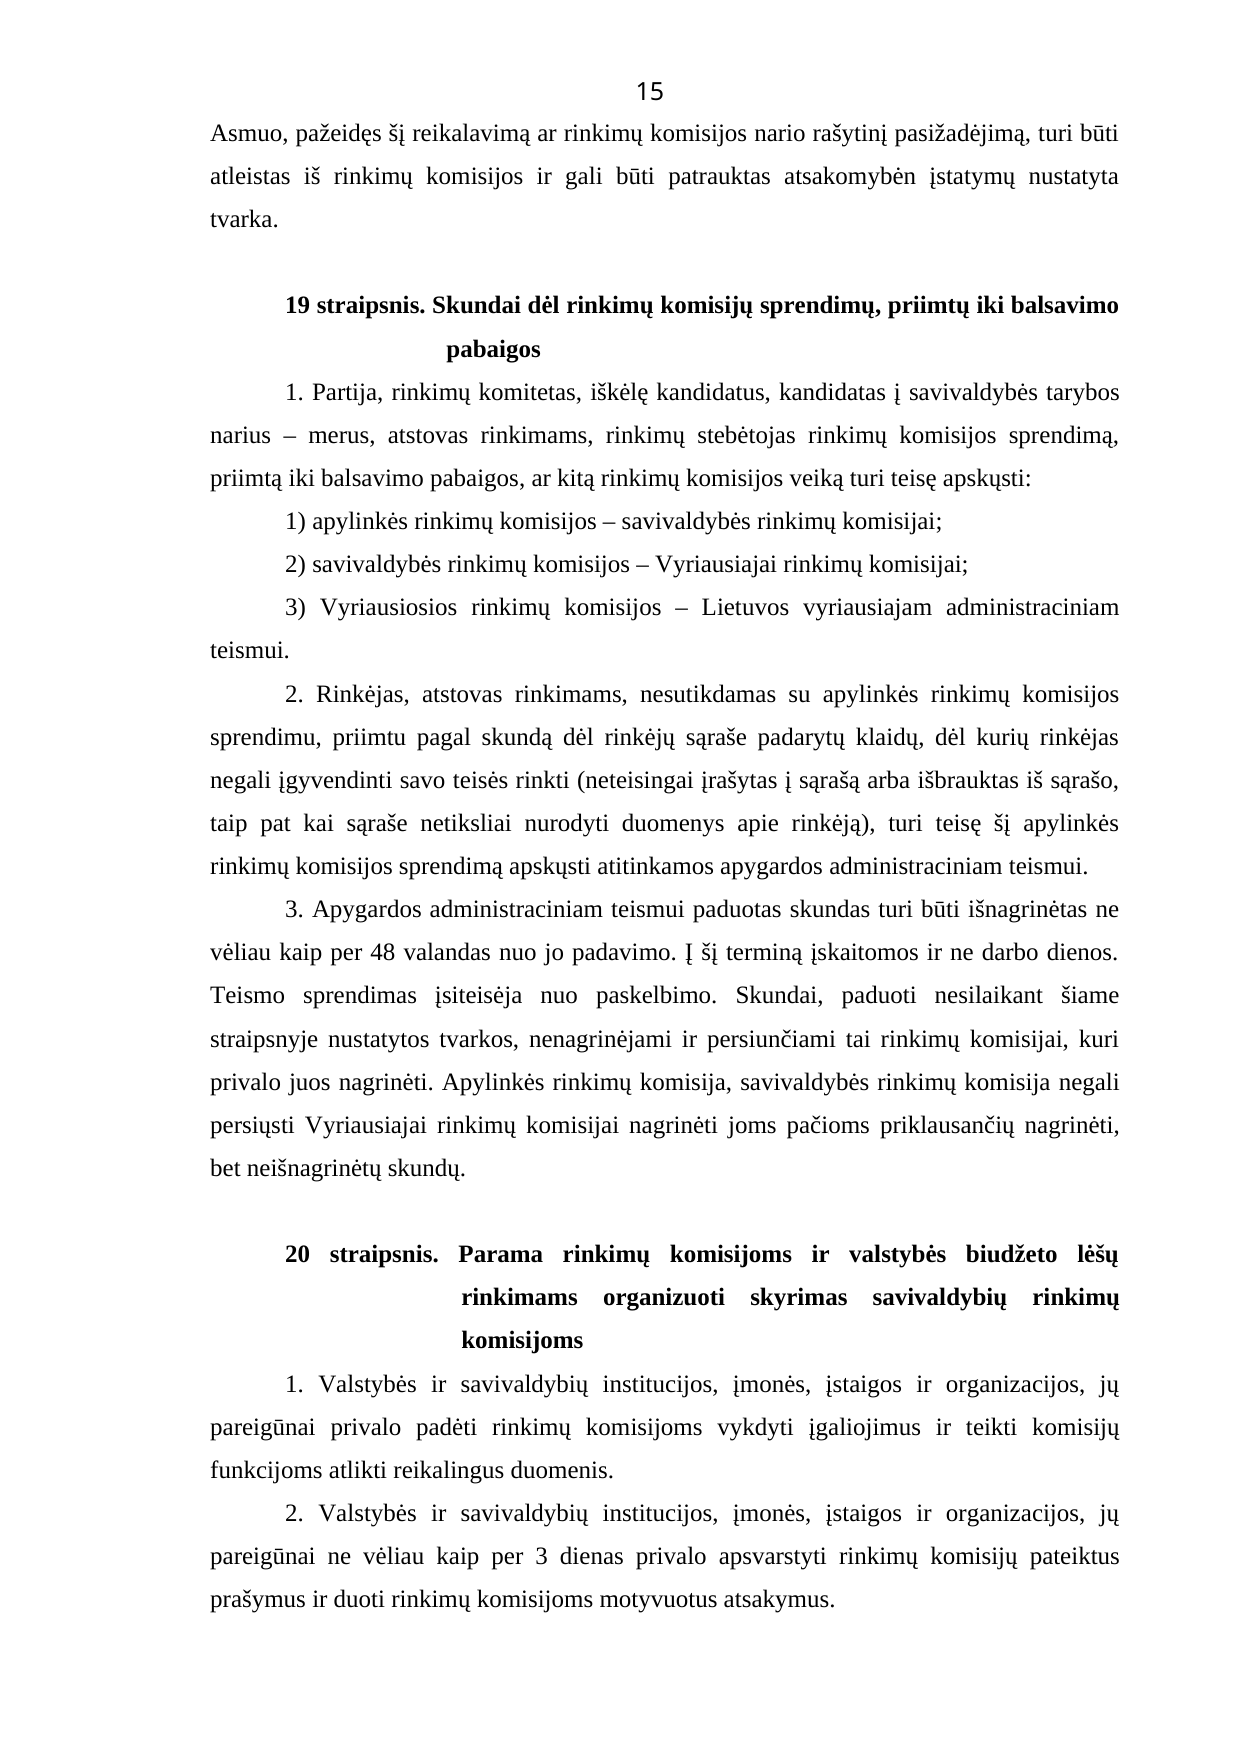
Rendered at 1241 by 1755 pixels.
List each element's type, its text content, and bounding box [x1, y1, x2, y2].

text 1) apylinkės rinkimų komisijos – savivaldybės rinkimų komisijai; [210, 506, 1120, 535]
text 2) savivaldybės rinkimų komisijos – Vyriausiajai rinkimų komisijai; [210, 549, 1120, 578]
text Asmuo, pažeidęs šį reikalavimą ar rinkimų komisijos nario rašytinį pasižadėjimą, turi būti atleistas iš rinkimų komisijos ir gali būti patrauktas atsakomybėn įstatymų nustatyta tvarka. [210, 118, 1120, 233]
text 1. Valstybės ir savivaldybių institucijos, įmonės, įstaigos ir organizacijos, jų pareigūnai privalo padėti rinkimų komisijoms vykdyti įgaliojimus ir teikti komisijų funkcijoms atlikti reikalingus duomenis. [210, 1369, 1120, 1484]
text 3. Apygardos administraciniam teismui paduotas skundas turi būti išnagrinėtas ne vėliau kaip per 48 valandas nuo jo padavimo. Į šį terminą įskaitomos ir ne darbo dienos. Teismo sprendimas įsiteisėja nuo paskelbimo. Skundai, paduoti nesilaikant šiame straipsnyje nustatytos tvarkos, nenagrinėjami ir persiunčiami tai rinkimų komisijai, kuri privalo juos nagrinėti. Apylinkės rinkimų komisija, savivaldybės rinkimų komisija negali persiųsti Vyriausiajai rinkimų komisijai nagrinėti joms pačioms priklausančių nagrinėti, bet neišnagrinėtų skundų. [210, 894, 1120, 1182]
text 2. Valstybės ir savivaldybių institucijos, įmonės, įstaigos ir organizacijos, jų pareigūnai ne vėliau kaip per 3 dienas privalo apsvarstyti rinkimų komisijų pateiktus prašymus ir duoti rinkimų komisijoms motyvuotus atsakymus. [210, 1498, 1120, 1613]
text 1. Partija, rinkimų komitetas, iškėlę kandidatus, kandidatas į savivaldybės tarybos narius – merus, atstovas rinkimams, rinkimų stebėtojas rinkimų komisijos sprendimą, priimtą iki balsavimo pabaigos, ar kitą rinkimų komisijos veiką turi teisę apskųsti: [210, 377, 1120, 492]
text 19 straipsnis. Skundai dėl rinkimų komisijų sprendimų, priimtų iki balsavimo pabaigos [285, 291, 1120, 362]
text 3) Vyriausiosios rinkimų komisijos – Lietuvos vyriausiajam administraciniam teismui. [210, 592, 1120, 664]
text 2. Rinkėjas, atstovas rinkimams, nesutikdamas su apylinkės rinkimų komisijos sprendimu, priimtu pagal skundą dėl rinkėjų sąraše padarytų klaidų, dėl kurių rinkėjas negali įgyvendinti savo teisės rinkti (neteisingai įrašytas į sąrašą arba išbrauktas iš sąrašo, taip pat kai sąraše netiksliai nurodyti duomenys apie rinkėją), turi teisę šį apylinkės rinkimų komisijos sprendimą apskųsti atitinkamos apygardos administraciniam teismui. [210, 679, 1120, 880]
text 20 straipsnis. Parama rinkimų komisijoms ir valstybės biudžeto lėšų rinkimams organizuoti skyrimas savivaldybių rinkimų komisijoms [285, 1239, 1120, 1354]
